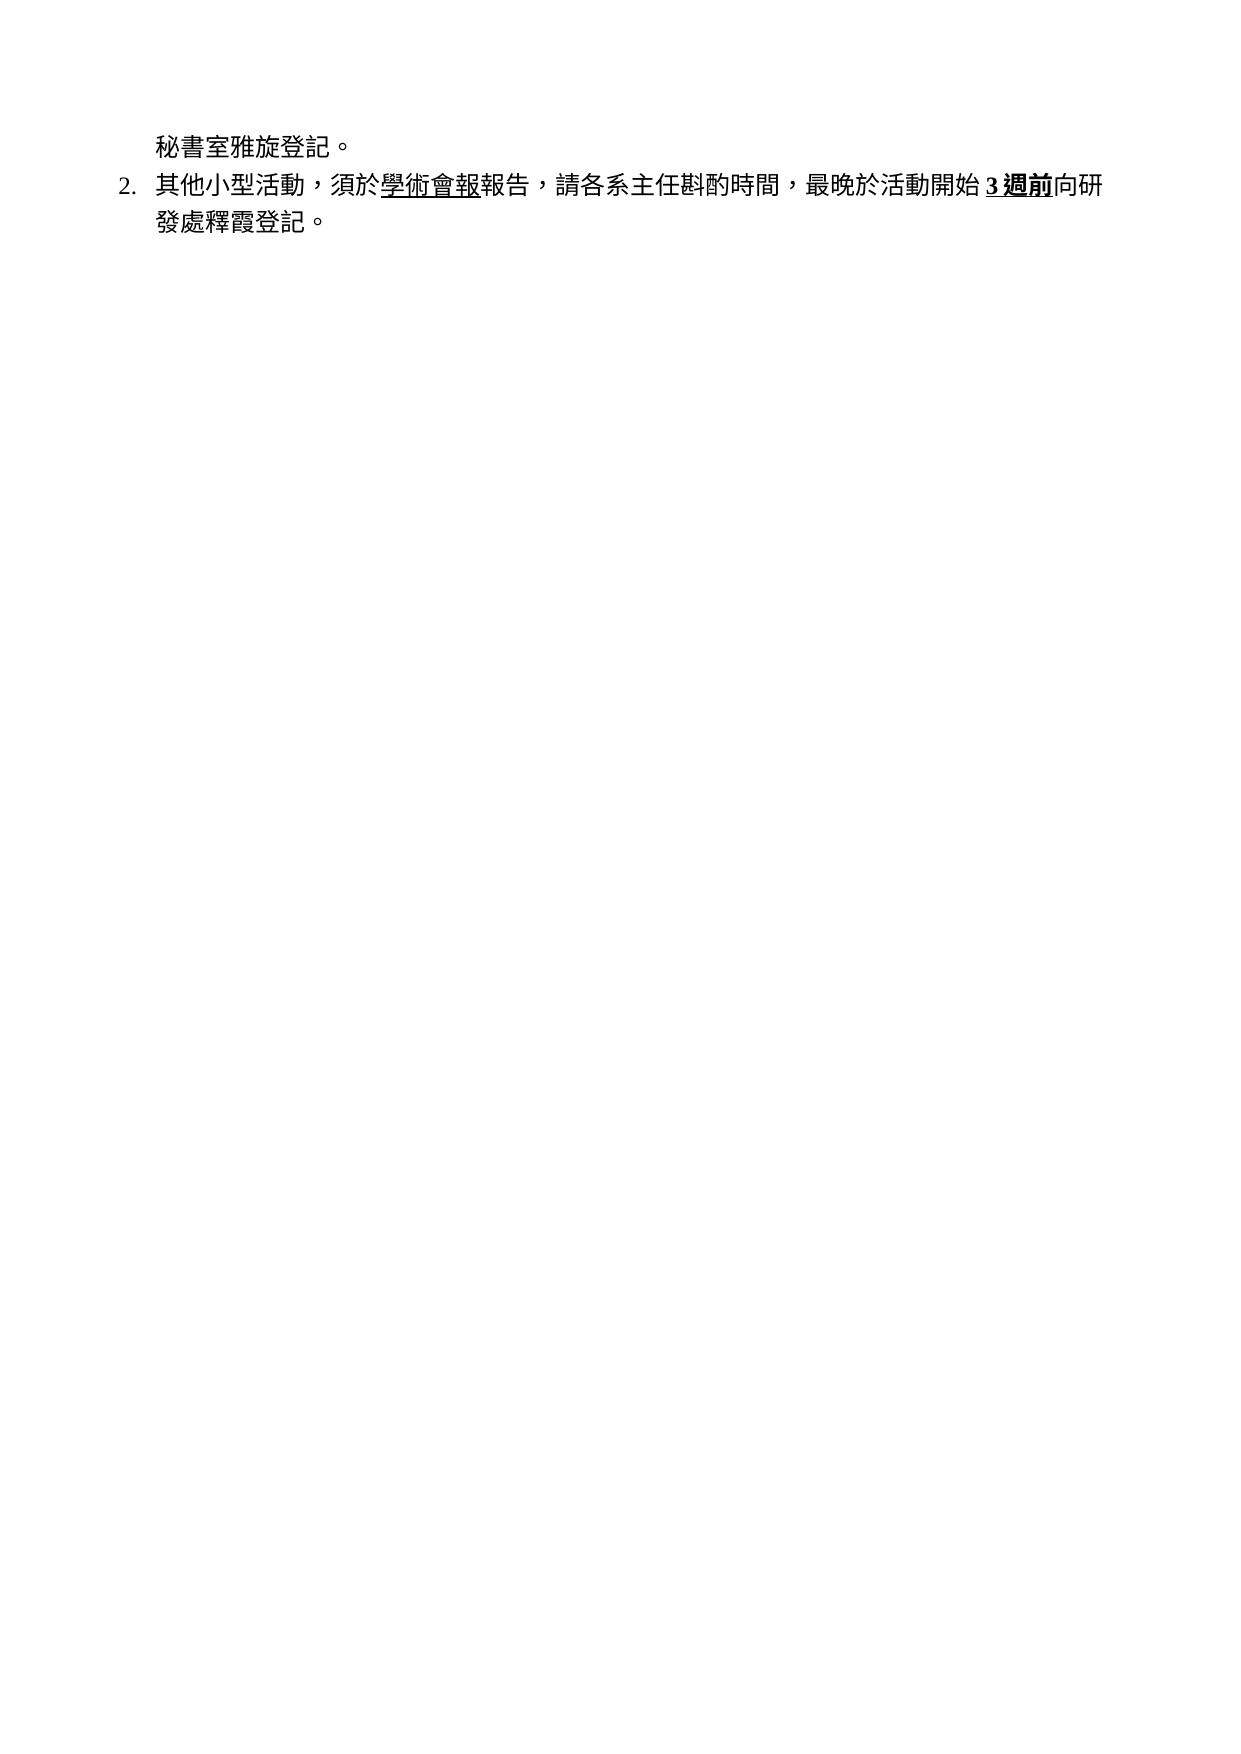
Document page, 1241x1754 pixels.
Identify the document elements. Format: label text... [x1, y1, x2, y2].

list 秘書室雅旋登記。 [118, 127, 1122, 164]
list 其他小型活動，須於學術會報報告，請各系主任斟酌時間，最晚於活動開始3週前向研發處釋霞登記。 [118, 164, 1122, 239]
